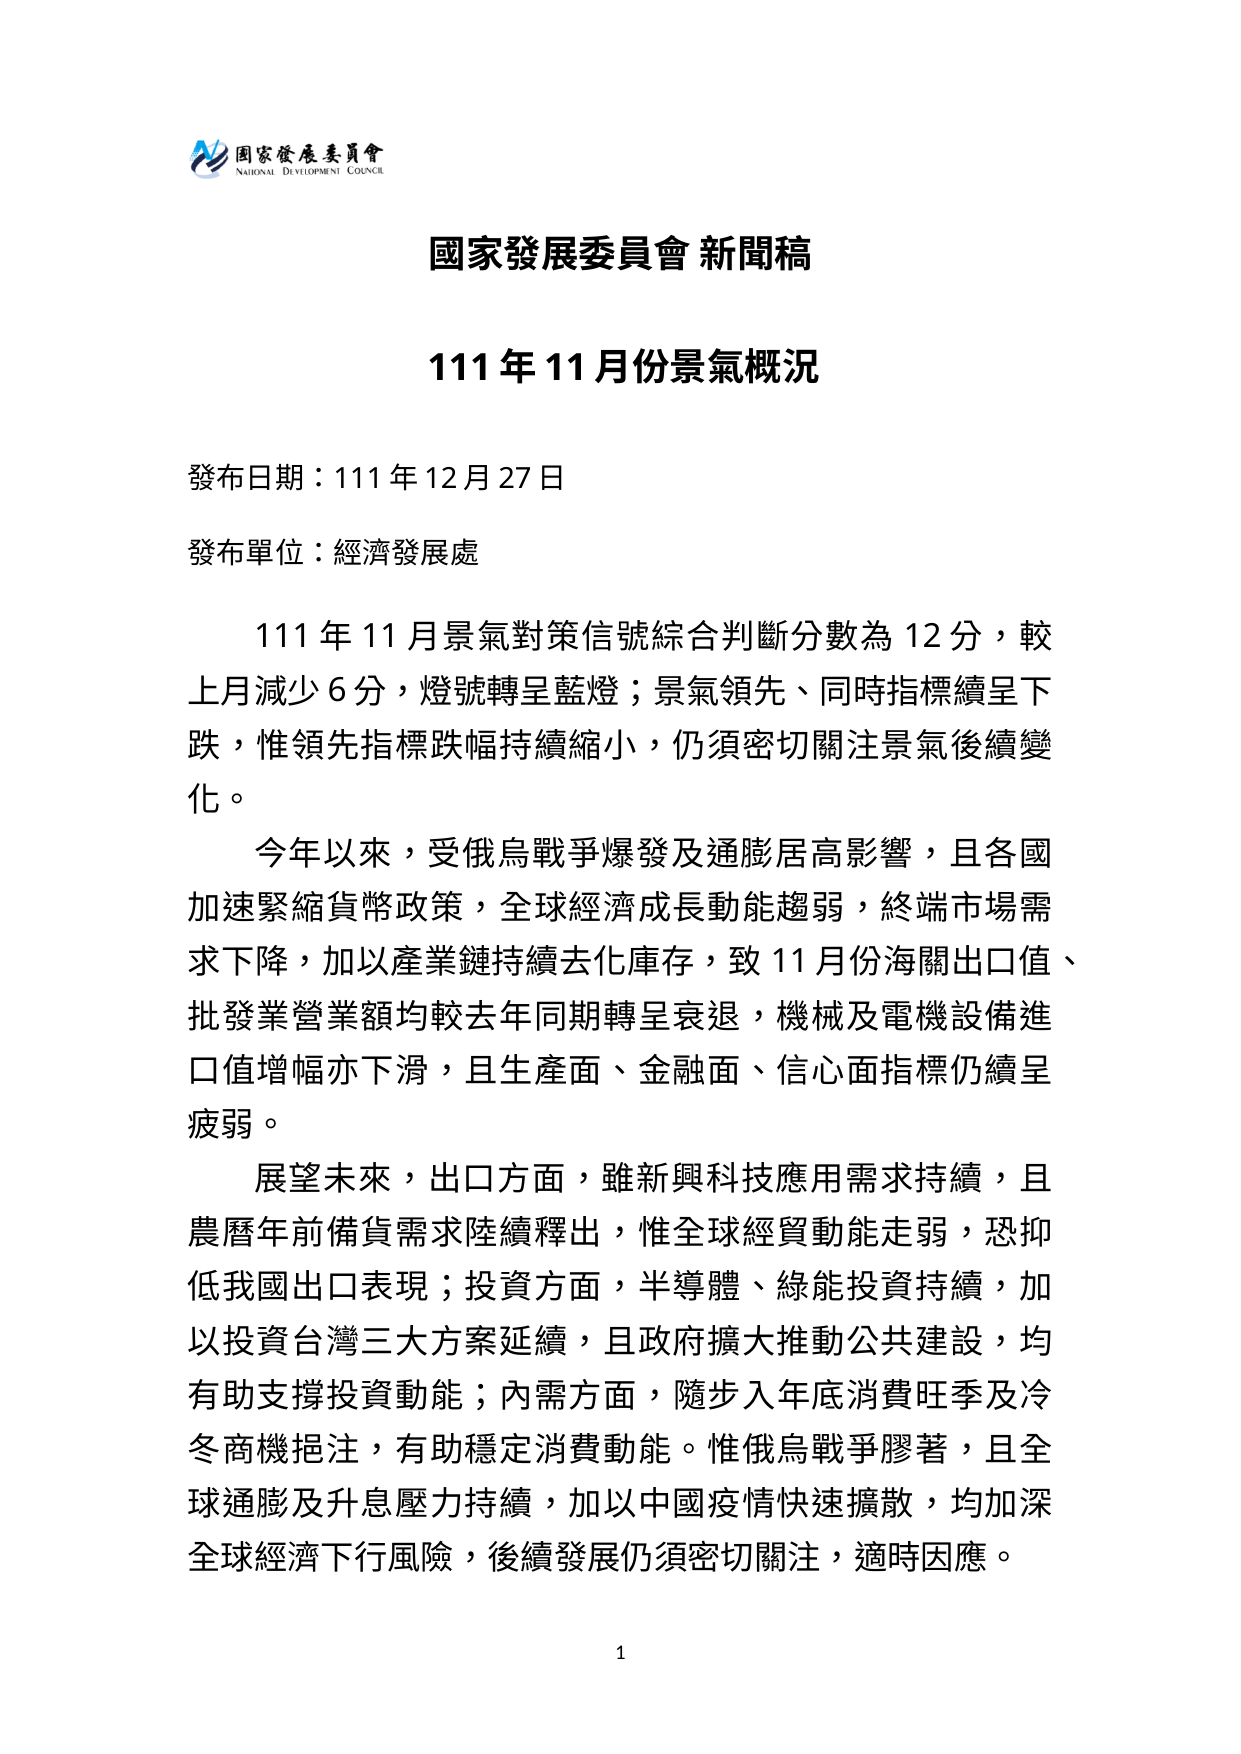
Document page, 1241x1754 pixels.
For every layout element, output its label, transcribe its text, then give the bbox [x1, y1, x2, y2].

picture [187, 138, 386, 179]
text 發布日期：111年12月27日 [187, 439, 1053, 514]
text 發布單位：經濟發展處 [187, 514, 1053, 589]
text 展望未來，出口方面，雖新興科技應用需求持續，且農曆年前備貨需求陸續釋出，惟全球經貿動能走弱，恐抑低我國出口表現；投資方面，半導體、綠能投資持續，加以投資台灣三大方案延續，且政府擴大推動公共建設，均有助支撐投資動能；內需方面，隨步入年底消費旺季及冷冬商機挹注，有助穩定消費動能。惟俄烏戰爭膠著，且全球通膨及升息壓力持續，加以中國疫情快速擴散，均加深全球經濟下行風險，後續發展仍須密切關注，適時因應。 [187, 1149, 1053, 1582]
text 111年11月景氣對策信號綜合判斷分數為12分，較上月減少6分，燈號轉呈藍燈；景氣領先、同時指標續呈下跌，惟領先指標跌幅持續縮小，仍須密切關注景氣後續變化。 [187, 607, 1053, 824]
text 111年11月份景氣概況 [158, 326, 1088, 401]
text 今年以來，受俄烏戰爭爆發及通膨居高影響，且各國加速緊縮貨幣政策，全球經濟成長動能趨弱，終端市場需求下降，加以產業鏈持續去化庫存，致11月份海關出口值、批發業營業額均較去年同期轉呈衰退，機械及電機設備進口值增幅亦下滑，且生產面、金融面、信心面指標仍續呈疲弱。 [187, 824, 1053, 1149]
text 國家發展委員會 新聞稿 [187, 214, 1053, 289]
